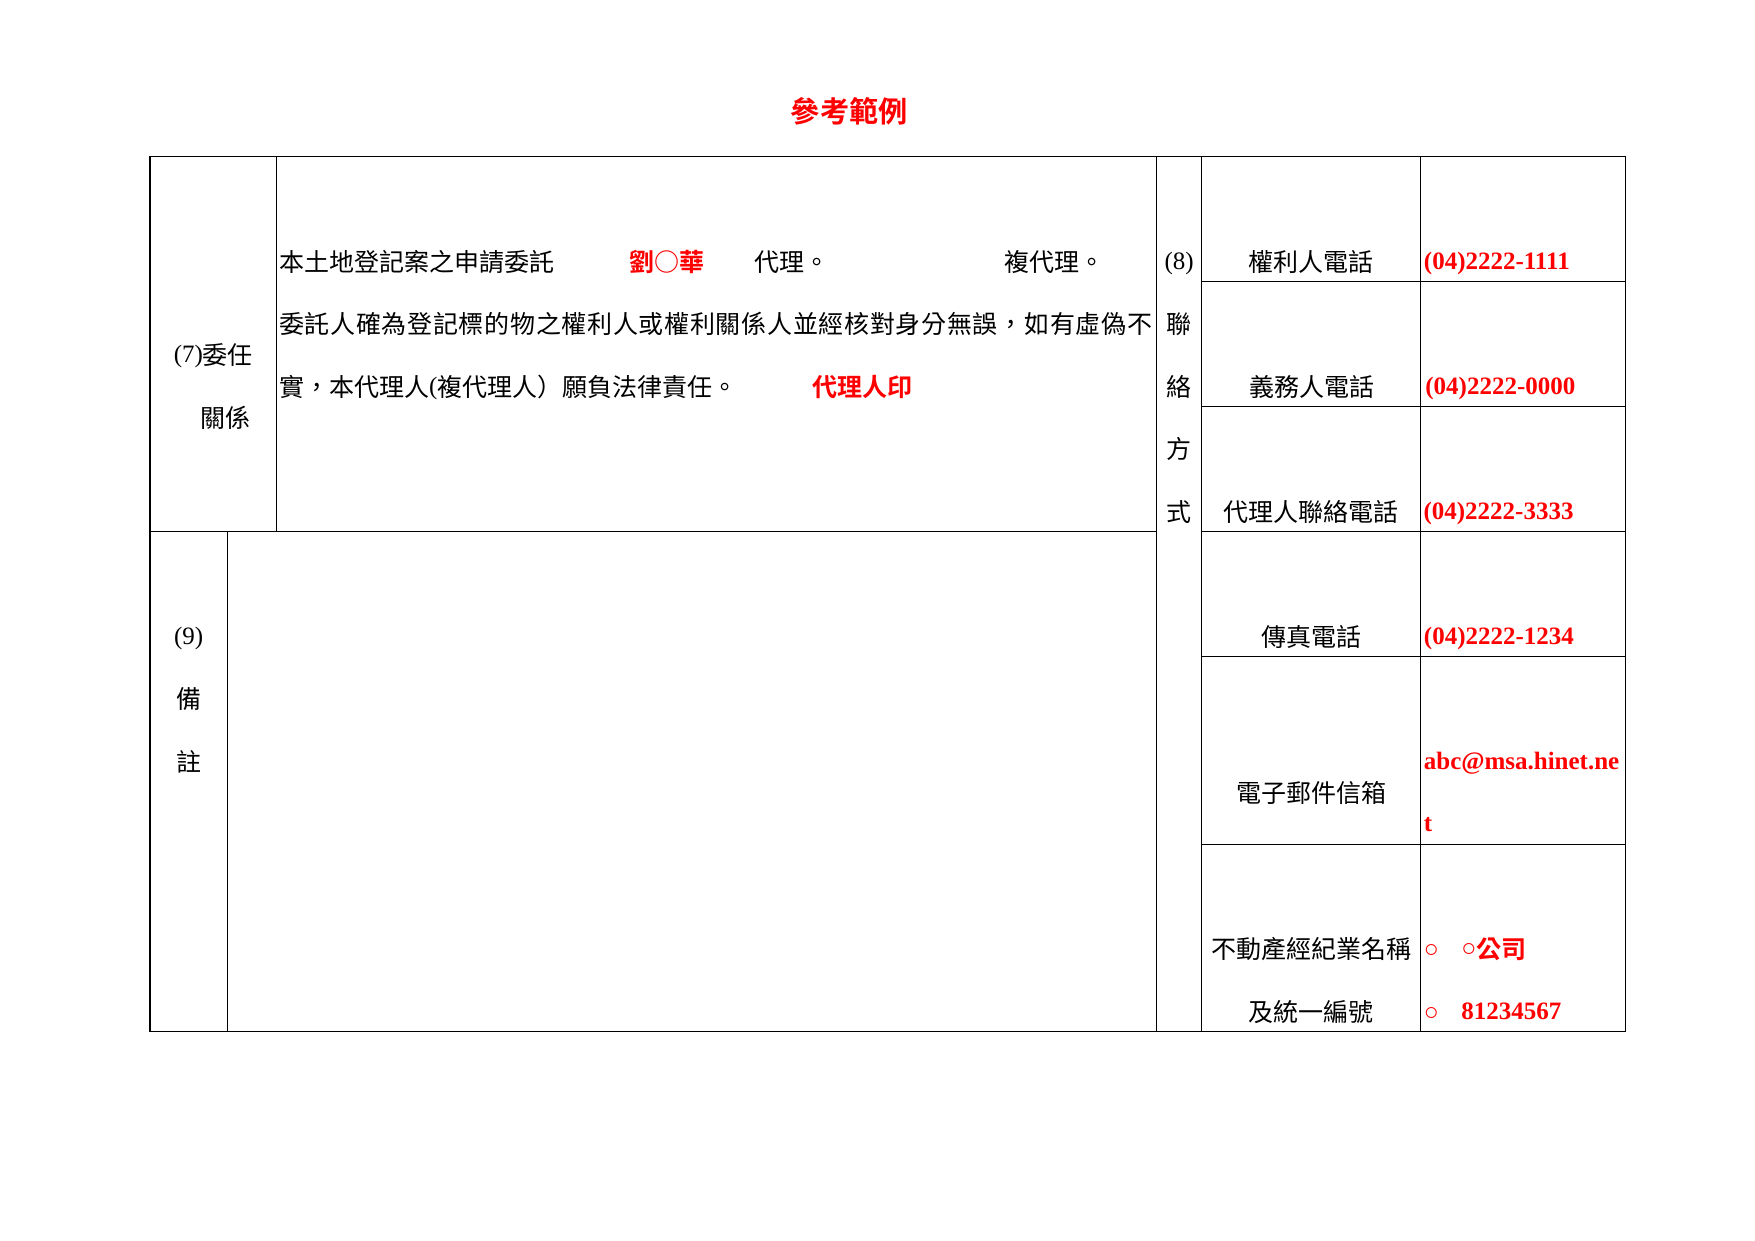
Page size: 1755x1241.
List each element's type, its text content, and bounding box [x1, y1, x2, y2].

table_cell 傳真電話 [1202, 532, 1420, 656]
table_cell (04)2222-1234 [1421, 532, 1625, 656]
table_cell ○公司 81234567 [1421, 845, 1625, 1031]
table_cell (8) 聯 絡 方 式 [1157, 157, 1201, 1031]
table_cell (04)2222-0000 [1421, 282, 1625, 406]
table_cell 本土地登記案之申請委託 劉○華 代理。 複代理。 委託人確為登記標的物之權利人或權利關係人並經核對身分無誤，如有虛偽不實，本代理人(複代理人）願負法律責任。 代理人印 [277, 157, 1156, 531]
table_cell abc@msa.hinet.net [1421, 657, 1625, 843]
table_cell 電子郵件信箱 [1202, 657, 1420, 843]
table_cell (9) 備 註 [151, 532, 227, 1031]
table_cell 義務人電話 [1202, 282, 1420, 406]
table_cell (04)2222-3333 [1421, 407, 1625, 531]
table_cell (7)委任 關係 [151, 157, 276, 531]
table_cell 代理人聯絡電話 [1202, 407, 1420, 531]
table_cell [228, 532, 1156, 1031]
table_cell 不動產經紀業名稱及統一編號 [1202, 845, 1420, 1031]
table_cell 權利人電話 [1202, 157, 1420, 281]
table_cell (04)2222-1111 [1421, 157, 1625, 281]
